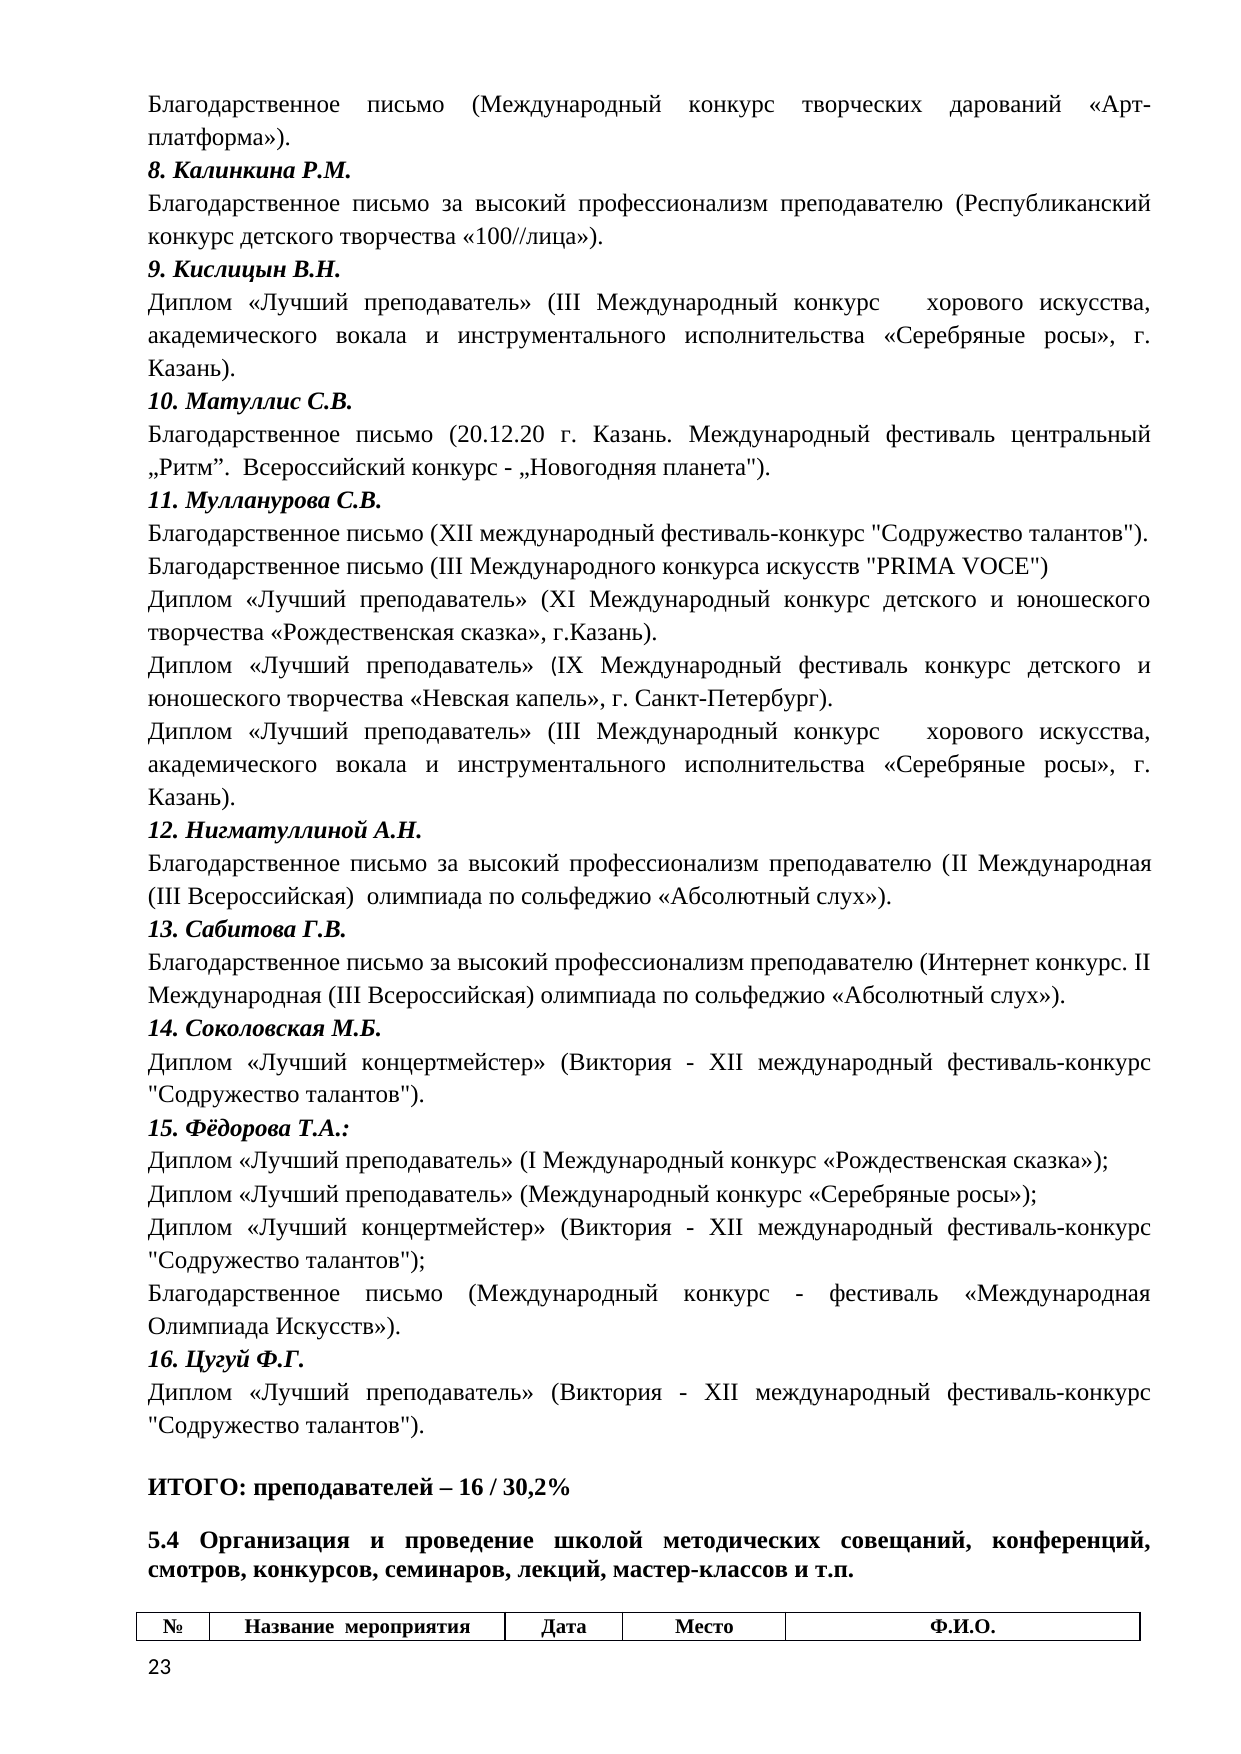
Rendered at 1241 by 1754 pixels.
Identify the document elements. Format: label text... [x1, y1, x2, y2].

text Благодарственное письмо (20.12.20 г. Казань. Международный фестиваль центральный „Ритм”. Всероссийский конкурс - „Новогодняя планета"). [148, 419, 1152, 481]
text Благодарственное письмо (Международный конкурс творческих дарований «Арт-платформа»). [148, 89, 1152, 150]
text Благодарственное письмо (III Международного конкурса искусств "PRIMA VOCE") [148, 551, 1152, 580]
text ИТОГО: преподавателей – 16 / 30,2% [148, 1472, 1152, 1500]
text Диплом «Лучший преподаватель» (III Международный конкурс хорового искусства, академического вокала и инструментального исполнительства «Серебряные росы», г. Казань). [148, 716, 1152, 811]
text Диплом «Лучший преподаватель» (I Международный конкурс «Рождественская сказка»); [148, 1146, 1152, 1174]
table_header № [137, 1613, 209, 1640]
text Благодарственное письмо за высокий профессионализм преподавателю (Республиканский конкурс детского творчества «100//лица»). [148, 188, 1152, 249]
text Благодарственное письмо за высокий профессионализм преподавателю (II Международная (III Всероссийская) олимпиада по сольфеджио «Абсолютный слух»). [148, 848, 1152, 910]
text Диплом «Лучший преподаватель» (III Международный конкурс хорового искусства, академического вокала и инструментального исполнительства «Серебряные росы», г. Казань). [148, 287, 1152, 382]
table_header Место [623, 1613, 785, 1640]
text Диплом «Лучший концертмейстер» (Виктория - XII международный фестиваль-конкурс "Содружество талантов"). [148, 1047, 1152, 1108]
text 15. Фёдорова Т.А.: [148, 1113, 1152, 1141]
table_header Дата [506, 1613, 622, 1640]
text Диплом «Лучший преподаватель» (XI Международный конкурс детского и юношеского творчества «Рождественская сказка», г.Казань). [148, 584, 1152, 646]
text Диплом «Лучший преподаватель» (Виктория - XII международный фестиваль-конкурс "Содружество талантов"). [148, 1377, 1152, 1438]
table_header Название мероприятия [210, 1613, 504, 1640]
text 8. Калинкина Р.М. [148, 155, 1152, 183]
text Диплом «Лучший концертмейстер» (Виктория - XII международный фестиваль-конкурс "Содружество талантов"); [148, 1212, 1152, 1273]
text Благодарственное письмо (Международный конкурс - фестиваль «Международная Олимпиада Искусств»). [148, 1278, 1152, 1339]
text 16. Цугуй Ф.Г. [148, 1344, 1152, 1372]
text 10. Матуллис С.В. [148, 386, 1152, 414]
text Благодарственное письмо за высокий профессионализм преподавателю (Интернет конкурс. II Международная (III Всероссийская) олимпиада по сольфеджио «Абсолютный слух»). [148, 947, 1152, 1009]
text 11. Мулланурова С.В. [148, 485, 1152, 514]
text 12. Нигматуллиной А.Н. [148, 815, 1152, 844]
text 9. Кислицын В.Н. [148, 254, 1152, 282]
text Диплом «Лучший преподаватель» (Международный конкурс «Серебряные росы»); [148, 1179, 1152, 1207]
text 14. Соколовская М.Б. [148, 1013, 1152, 1042]
text 13. Сабитова Г.В. [148, 914, 1152, 943]
table_header Ф.И.О. [786, 1613, 1139, 1640]
text 5.4 Организация и проведение школой методических совещаний, конференций, смотров, конкурсов, семинаров, лекций, мастер-классов и т.п. [148, 1525, 1152, 1583]
text Диплом «Лучший преподаватель» (IX Международный фестиваль конкурс детского и юношеского творчества «Невская капель», г. Санкт-Петербург). [148, 650, 1152, 712]
text Благодарственное письмо (XII международный фестиваль-конкурс "Содружество талантов"). [148, 518, 1152, 547]
